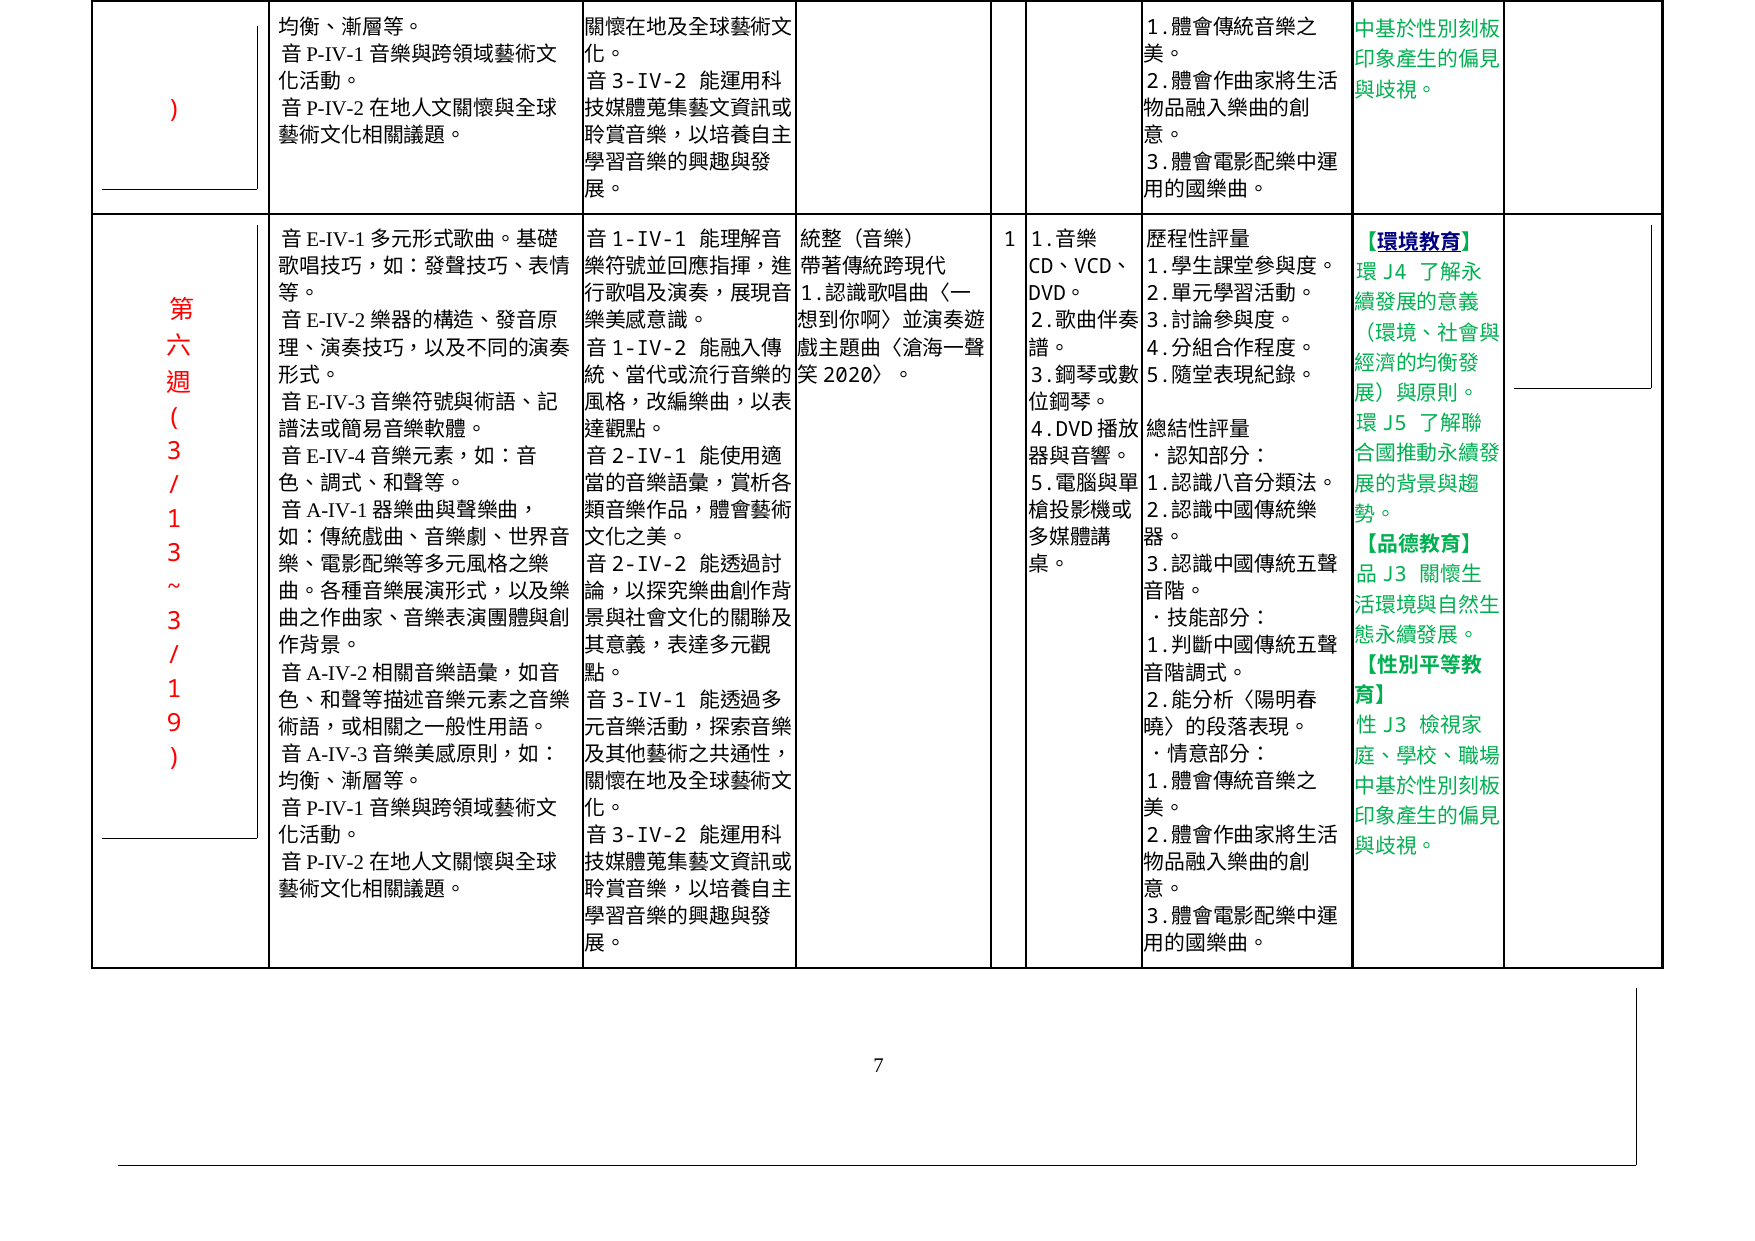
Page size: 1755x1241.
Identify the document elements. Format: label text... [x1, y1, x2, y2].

table_cell 均衡、漸層等。 音P-IV-1 音樂與跨領域藝術文化活動。 音P-IV-2 在地人文關懷與全球藝術文化相關議題。 [270, 2, 582, 212]
table_cell 中基於性別刻板印象產生的偏見與歧視。 [1354, 2, 1503, 212]
table_cell 1.音樂CD、VCD、DVD。 2.歌曲伴奏譜。 3.鋼琴或數位鋼琴。 4.DVD播放器與音響。 5.電腦與單槍投影機或多媒體講桌。 [1027, 215, 1141, 967]
table_cell 音E-IV-1 多元形式歌曲。基礎歌唱技巧，如：發聲技巧、表情等。 音E-IV-2 樂器的構造、發音原理、演奏技巧，以及不同的演奏形式。 音E-IV-3 音樂符號與術語、記譜法或簡易音樂軟體。 音E-IV-4 音樂元素，如：音色、調式、和聲等。 音A-IV-1 器樂曲與聲樂曲，如：傳統戲曲、音樂劇、世界音樂、電影配樂等多元風格之樂曲。各種音樂展演形式，以及樂曲之作曲家、音樂表演團體與創作背景。 音A-IV-2 相關音樂語彙，如音色、和聲等描述音樂元素之音樂術語，或相關之一般性用語。 音A-IV-3 音樂美感原則，如：均衡、漸層等。 音P-IV-1 音樂與跨領域藝術文化活動。 音P-IV-2 在地人文關懷與全球藝術文化相關議題。 [270, 215, 582, 967]
table_cell [1505, 2, 1661, 212]
table_cell 歷程性評量 1.學生課堂參與度。 2.單元學習活動。 3.討論參與度。 4.分組合作程度。 5.隨堂表現紀錄。 總結性評量 ．認知部分： 1.認識八音分類法。 2.認識中國傳統樂器。 3.認識中國傳統五聲音階。 ．技能部分： 1.判斷中國傳統五聲音階調式。 2.能分析〈陽明春曉〉的段落表現。 ．情意部分： 1.體會傳統音樂之美。 2.體會作曲家將生活物品融入樂曲的創意。 3.體會電影配樂中運用的國樂曲。 [1143, 215, 1351, 967]
table_cell [992, 2, 1025, 212]
table_cell 關懷在地及全球藝術文化。 音3-IV-2 能運用科技媒體蒐集藝文資訊或聆賞音樂，以培養自主學習音樂的興趣與發展。 [584, 2, 795, 212]
table_cell [1027, 2, 1141, 212]
table_cell ) [93, 2, 268, 212]
table_cell 【環境教育】 環J4 了解永續發展的意義（環境、社會與經濟的均衡發展）與原則。 環J5 了解聯合國推動永續發展的背景與趨勢。 【品德教育】 品J3 關懷生活環境與自然生態永續發展。 【性別平等教育】 性J3 檢視家庭、學校、職場中基於性別刻板印象產生的偏見與歧視。 [1354, 215, 1503, 967]
table_cell 統整（音樂） 帶著傳統跨現代 1.認識歌唱曲〈一想到你啊〉並演奏遊戲主題曲〈滄海一聲笑2020〉。 [797, 215, 990, 967]
table_cell 1 [992, 215, 1025, 967]
table_cell [797, 2, 990, 212]
table_cell 1.體會傳統音樂之美。 2.體會作曲家將生活物品融入樂曲的創意。 3.體會電影配樂中運用的國樂曲。 [1143, 2, 1351, 212]
table_cell [1505, 215, 1661, 967]
table_cell 第六週(3/13~3/19) [93, 215, 268, 967]
table_cell 音1-IV-1 能理解音樂符號並回應指揮，進行歌唱及演奏，展現音樂美感意識。 音1-IV-2 能融入傳統、當代或流行音樂的風格，改編樂曲，以表達觀點。 音2-IV-1 能使用適當的音樂語彙，賞析各類音樂作品，體會藝術文化之美。 音2-IV-2 能透過討論，以探究樂曲創作背景與社會文化的關聯及其意義，表達多元觀點。 音3-IV-1 能透過多元音樂活動，探索音樂及其他藝術之共通性，關懷在地及全球藝術文化。 音3-IV-2 能運用科技媒體蒐集藝文資訊或聆賞音樂，以培養自主學習音樂的興趣與發展。 [584, 215, 795, 967]
